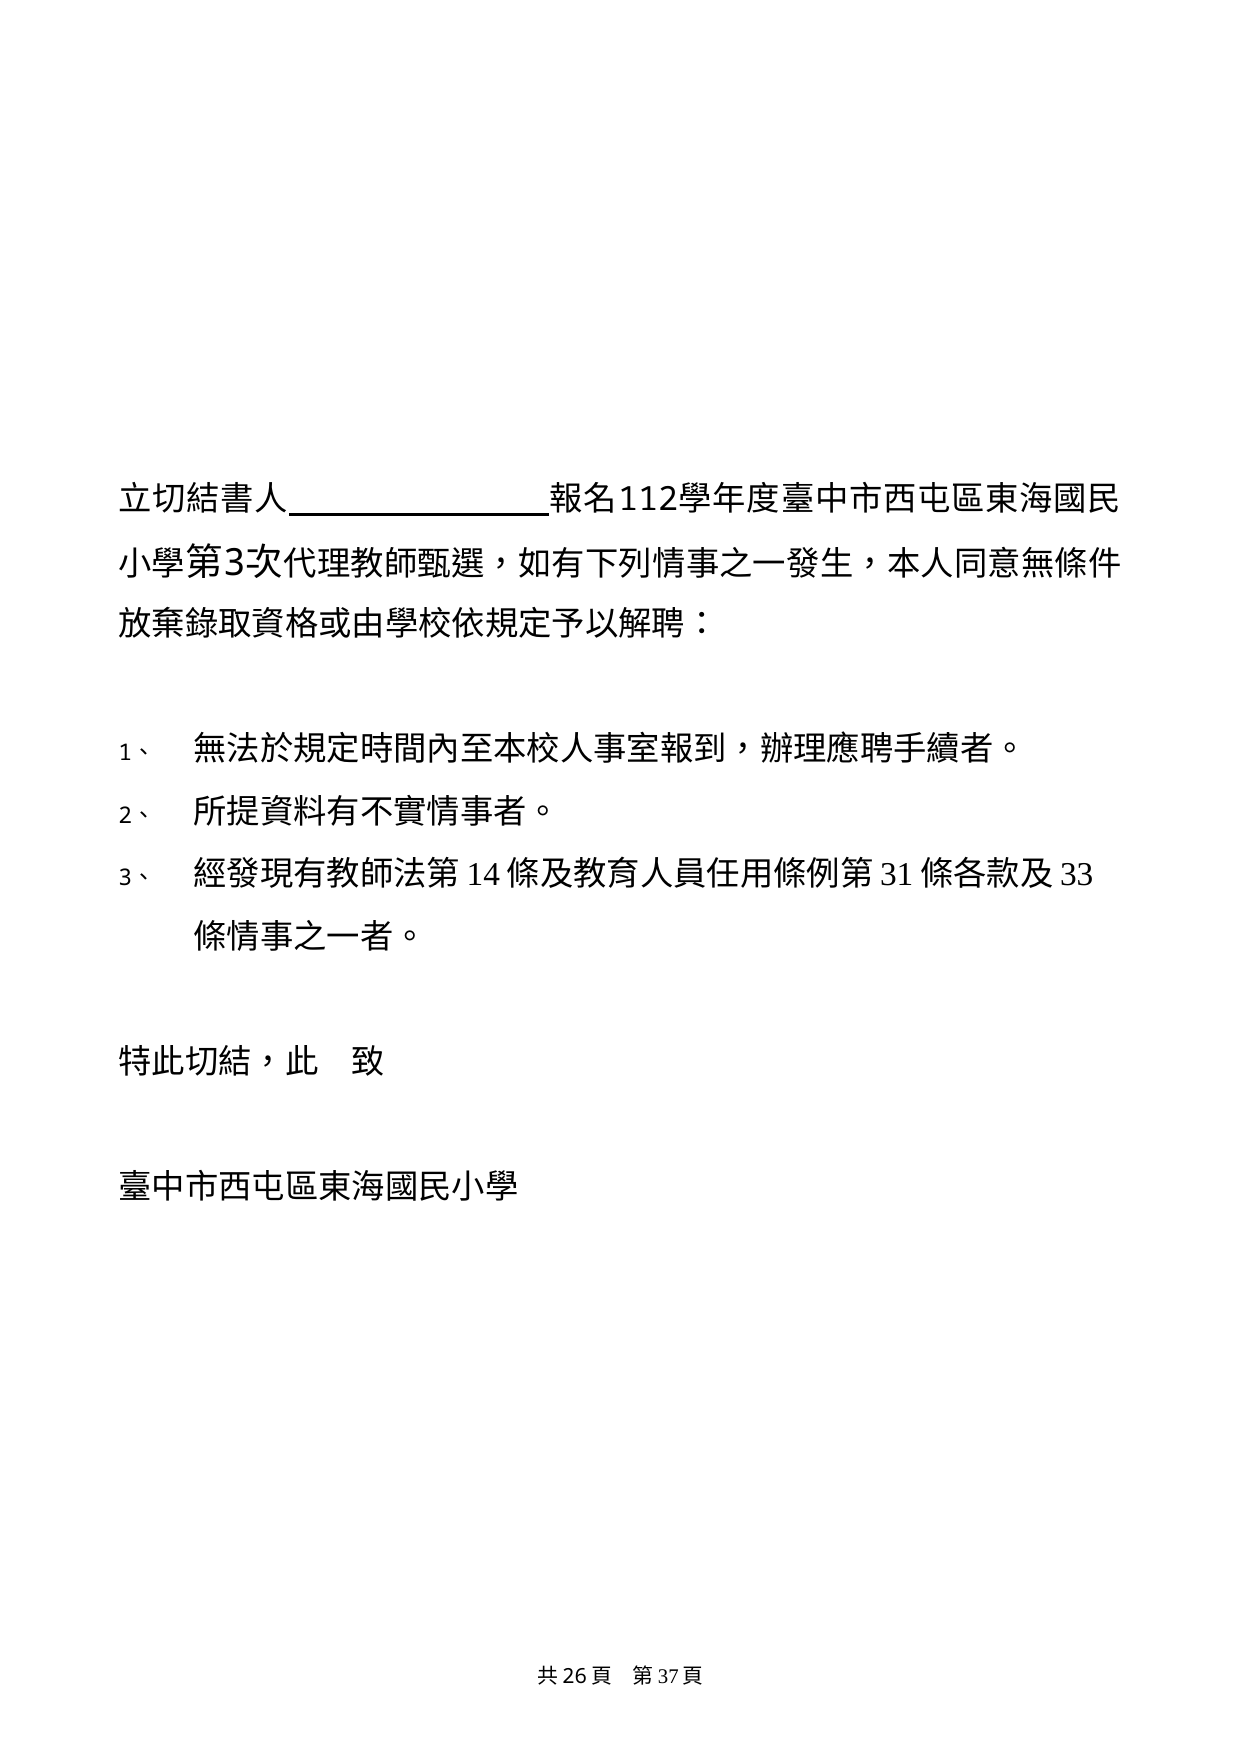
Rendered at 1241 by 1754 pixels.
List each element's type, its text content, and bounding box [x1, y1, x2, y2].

text 臺中市西屯區東海國民小學 [118, 1142, 1122, 1205]
text 立切結書人 報名112學年度臺中市西屯區東海國民小學第3次代理教師甄選，如有下列情事之一發生，本人同意無條件放棄錄取資格或由學校依規定予以解聘： [118, 455, 1122, 642]
text 特此切結，此 致 [118, 1017, 1122, 1080]
list 經發現有教師法第14條及教育人員任用條例第31條各款及33條情事之一者。 [118, 830, 1122, 955]
list 所提資料有不實情事者。 [118, 767, 1122, 830]
list 無法於規定時間內至本校人事室報到，辦理應聘手續者。 [118, 705, 1122, 767]
